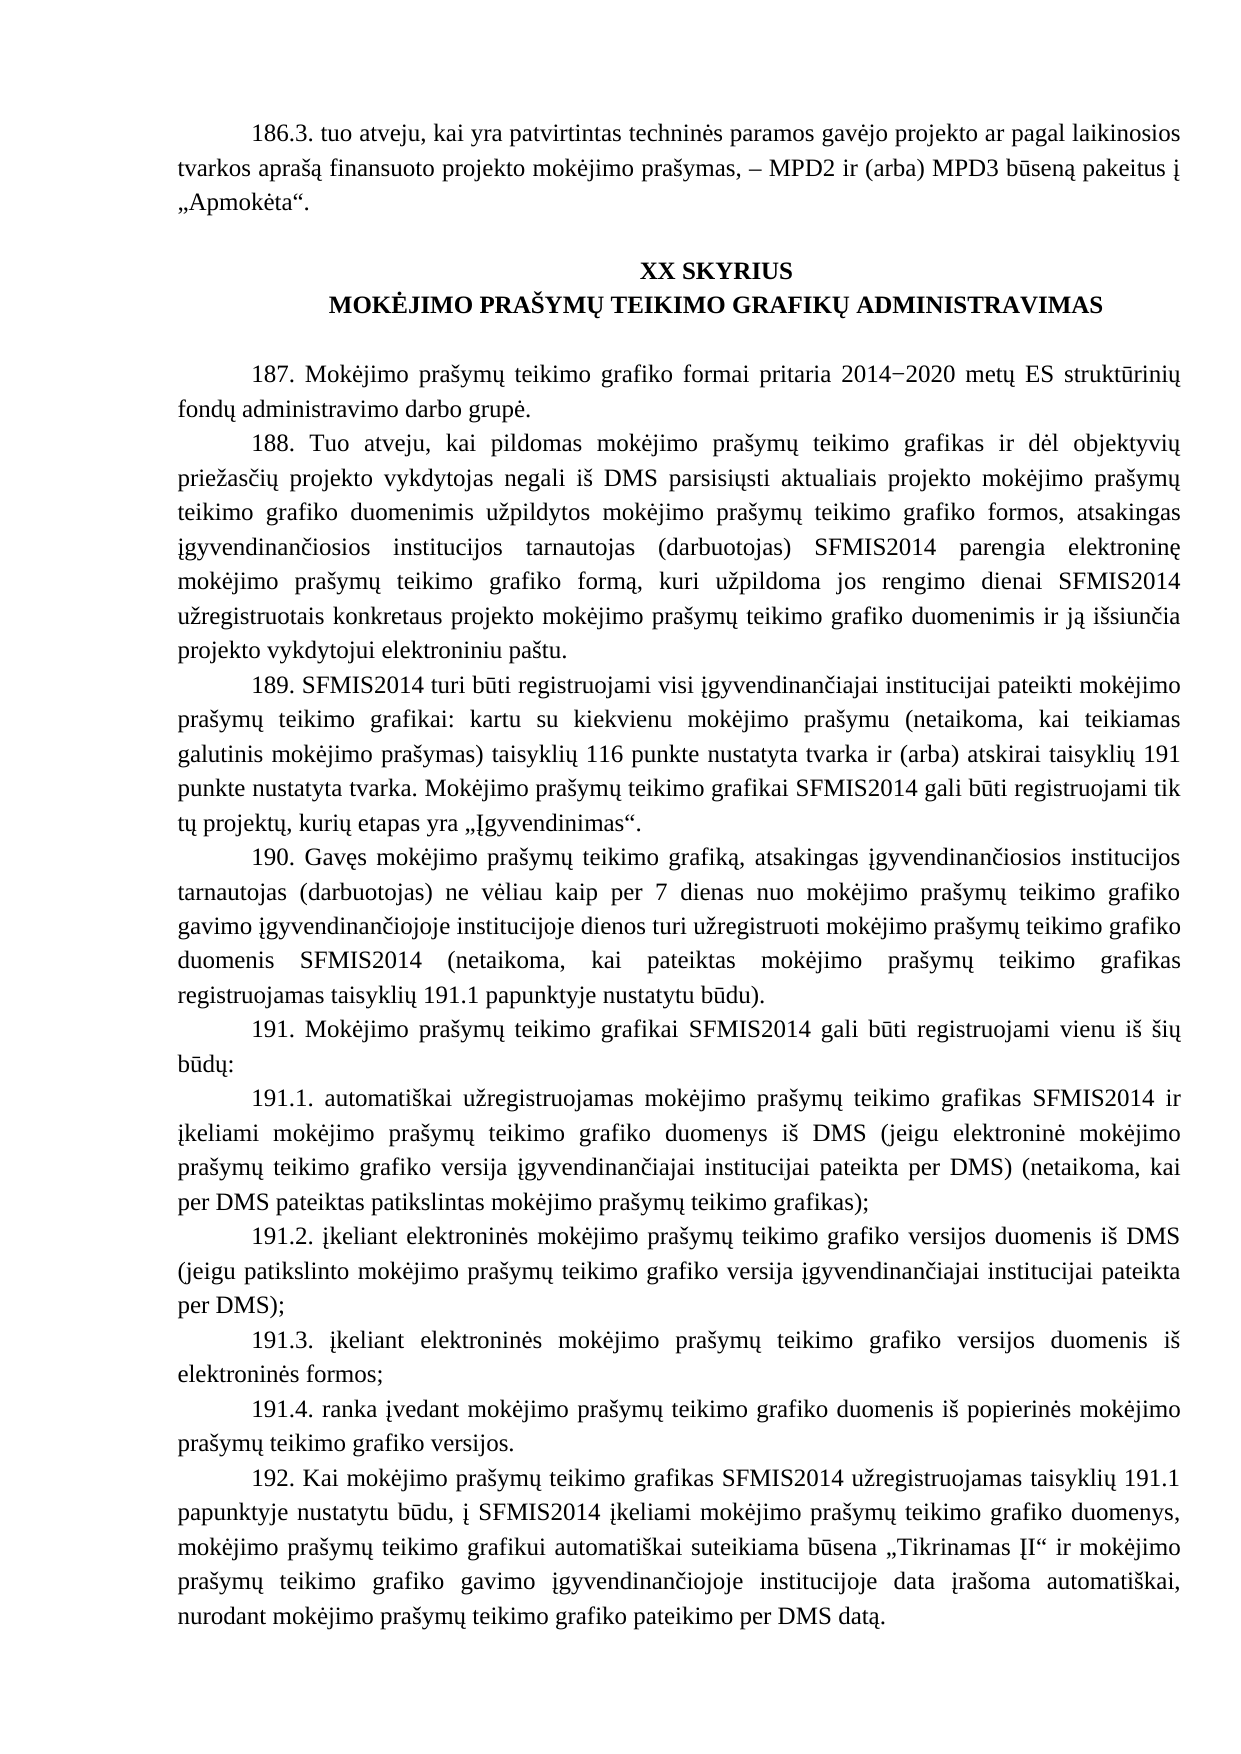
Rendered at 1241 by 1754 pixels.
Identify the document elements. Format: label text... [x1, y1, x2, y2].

text 192. Kai mokėjimo prašymų teikimo grafikas SFMIS2014 užregistruojamas taisyklių 191.1 papunktyje nustatytu būdu, į SFMIS2014 įkeliami mokėjimo prašymų teikimo grafiko duomenys, mokėjimo prašymų teikimo grafikui automatiškai suteikiama būsena „Tikrinamas ĮI“ ir mokėjimo prašymų teikimo grafiko gavimo įgyvendinančiojoje institucijoje data įrašoma automatiškai, nurodant mokėjimo prašymų teikimo grafiko pateikimo per DMS datą. [177, 1463, 1181, 1629]
text 191.1. automatiškai užregistruojamas mokėjimo prašymų teikimo grafikas SFMIS2014 ir įkeliami mokėjimo prašymų teikimo grafiko duomenys iš DMS (jeigu elektroninė mokėjimo prašymų teikimo grafiko versija įgyvendinančiajai institucijai pateikta per DMS) (netaikoma, kai per DMS pateiktas patikslintas mokėjimo prašymų teikimo grafikas); [177, 1083, 1181, 1216]
text 190. Gavęs mokėjimo prašymų teikimo grafiką, atsakingas įgyvendinančiosios institucijos tarnautojas (darbuotojas) ne vėliau kaip per 7 dienas nuo mokėjimo prašymų teikimo grafiko gavimo įgyvendinančiojoje institucijoje dienos turi užregistruoti mokėjimo prašymų teikimo grafiko duomenis SFMIS2014 (netaikoma, kai pateiktas mokėjimo prašymų teikimo grafikas registruojamas taisyklių 191.1 papunktyje nustatytu būdu). [177, 842, 1181, 1009]
text 188. Tuo atveju, kai pildomas mokėjimo prašymų teikimo grafikas ir dėl objektyvių priežasčių projekto vykdytojas negali iš DMS parsisiųsti aktualiais projekto mokėjimo prašymų teikimo grafiko duomenimis užpildytos mokėjimo prašymų teikimo grafiko formos, atsakingas įgyvendinančiosios institucijos tarnautojas (darbuotojas) SFMIS2014 parengia elektroninę mokėjimo prašymų teikimo grafiko formą, kuri užpildoma jos rengimo dienai SFMIS2014 užregistruotais konkretaus projekto mokėjimo prašymų teikimo grafiko duomenimis ir ją išsiunčia projekto vykdytojui elektroniniu paštu. [177, 428, 1181, 664]
text 191.4. ranka įvedant mokėjimo prašymų teikimo grafiko duomenis iš popierinės mokėjimo prašymų teikimo grafiko versijos. [177, 1394, 1181, 1457]
text XX SKYRIUS [177, 256, 1181, 285]
text 187. Mokėjimo prašymų teikimo grafiko formai pritaria 2014−2020 metų ES struktūrinių fondų administravimo darbo grupė. [177, 359, 1181, 423]
text MOKĖJIMO PRAŠYMŲ TEIKIMO GRAFIKŲ ADMINISTRAVIMAS [177, 291, 1181, 319]
text 191.2. įkeliant elektroninės mokėjimo prašymų teikimo grafiko versijos duomenis iš DMS (jeigu patikslinto mokėjimo prašymų teikimo grafiko versija įgyvendinančiajai institucijai pateikta per DMS); [177, 1221, 1181, 1319]
text 191.3. įkeliant elektroninės mokėjimo prašymų teikimo grafiko versijos duomenis iš elektroninės formos; [177, 1325, 1181, 1388]
text 191. Mokėjimo prašymų teikimo grafikai SFMIS2014 gali būti registruojami vienu iš šių būdų: [177, 1014, 1181, 1078]
text 186.3. tuo atveju, kai yra patvirtintas techninės paramos gavėjo projekto ar pagal laikinosios tvarkos aprašą finansuoto projekto mokėjimo prašymas, – MPD2 ir (arba) MPD3 būseną pakeitus į „Apmokėta“. [177, 118, 1181, 216]
text 189. SFMIS2014 turi būti registruojami visi įgyvendinančiajai institucijai pateikti mokėjimo prašymų teikimo grafikai: kartu su kiekvienu mokėjimo prašymu (netaikoma, kai teikiamas galutinis mokėjimo prašymas) taisyklių 116 punkte nustatyta tvarka ir (arba) atskirai taisyklių 191 punkte nustatyta tvarka. Mokėjimo prašymų teikimo grafikai SFMIS2014 gali būti registruojami tik tų projektų, kurių etapas yra „Įgyvendinimas“. [177, 670, 1181, 836]
